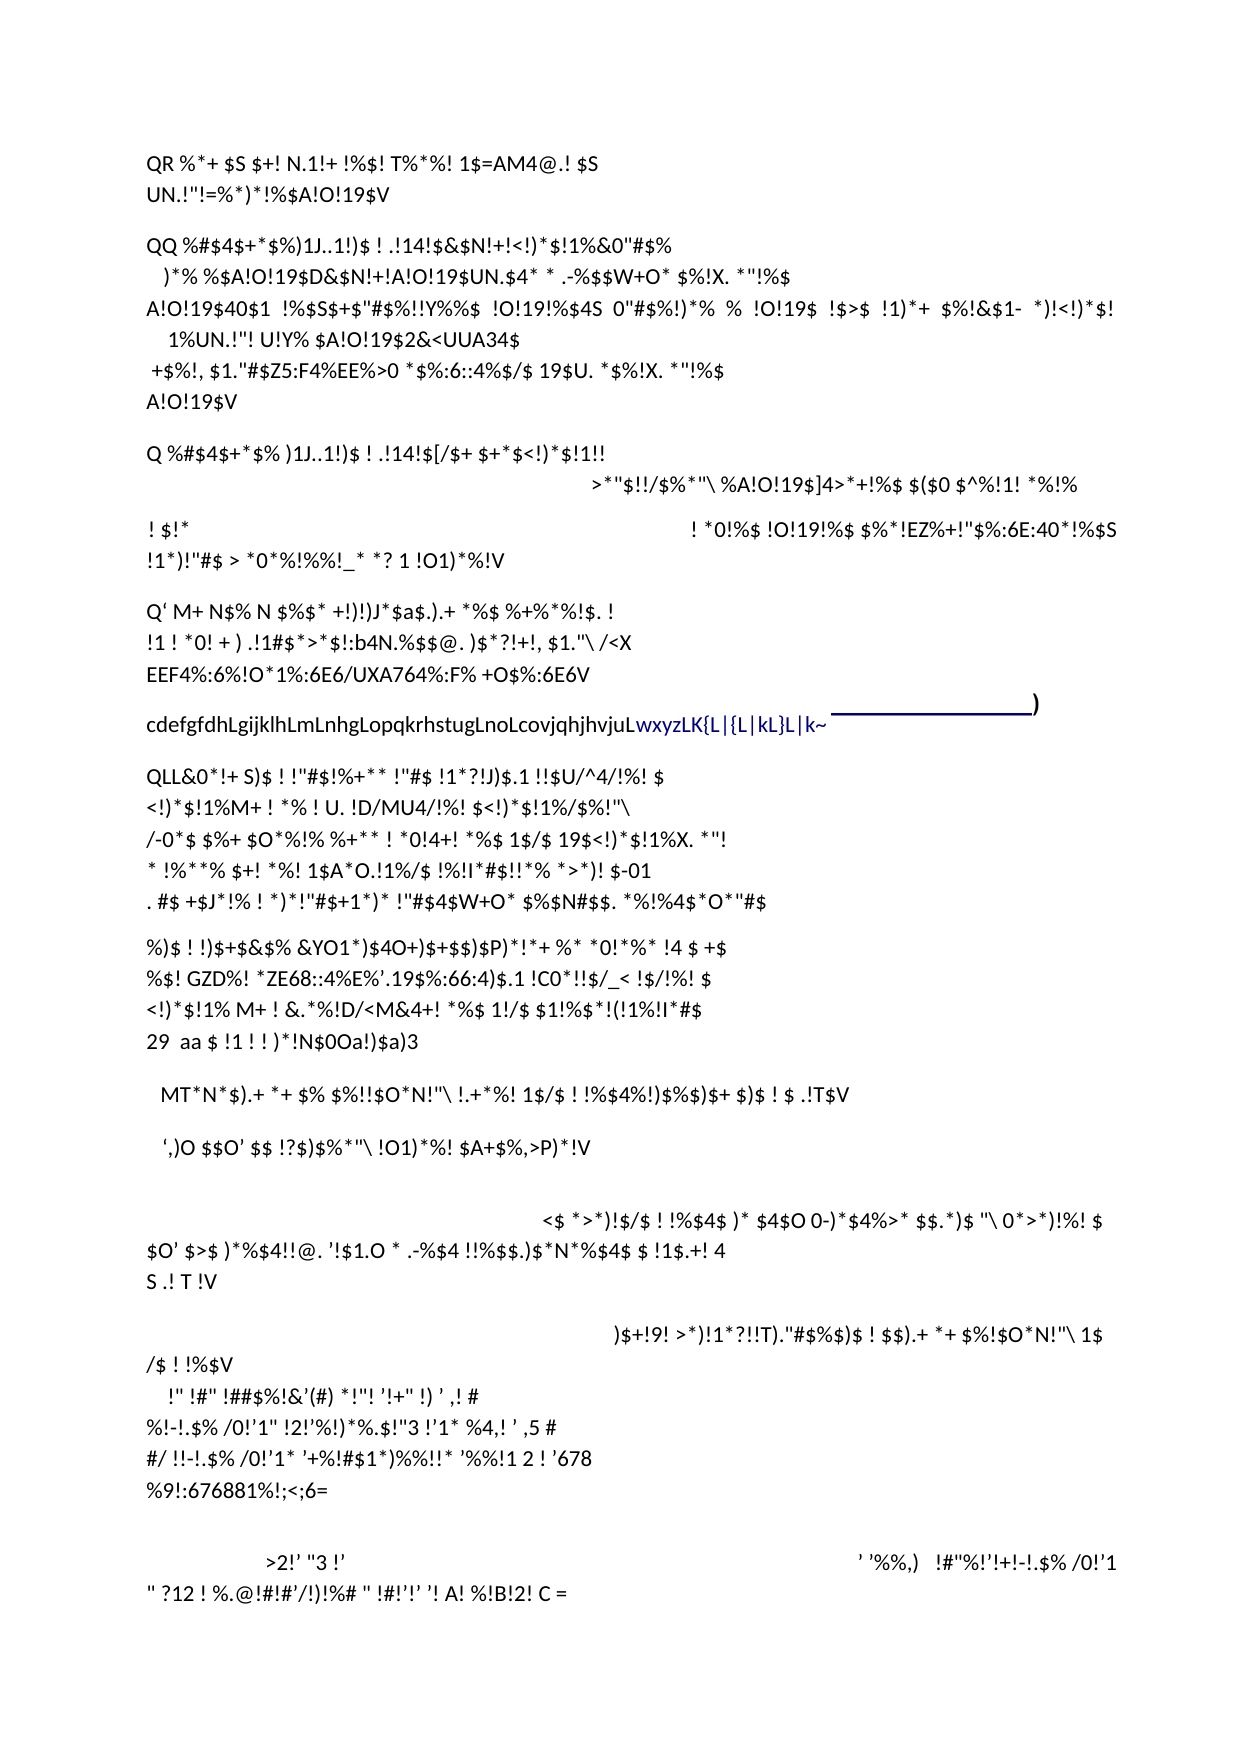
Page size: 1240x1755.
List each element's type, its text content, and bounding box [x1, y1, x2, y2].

text $O’ $>$ )*%$4!!@. ’!$1.O * .-%$4 !!%$$.)$*N*%$4$ $ !1$.+! 4 [146, 1236, 1117, 1264]
text >2!’ "3 !’ ’ ’%%,) !#"%!’!+!-!.$% /0!’1 [148, 1548, 1117, 1576]
text >*"$!!/$%*"\ %A!O!19$]4>*+!%$ $($0 $^%!1! *%!% [148, 470, 1078, 498]
text A!O!19$V [146, 387, 1117, 416]
text 29 aa $ !1 ! ! )*!N$0Oa!)$a)3 [146, 1027, 1117, 1055]
text <!)*$!1%M+ ! *% ! U. !D/MU4/!%! $<!)*$!1%/$%!"\ [146, 793, 1117, 821]
text %$! GZD%! *ZE68::4%E%’.19$%:66:4)$.1 !C0*!!$/_< !$/!%! $ [146, 964, 1117, 992]
text Q %#$4$+*$% )1J..1!)$ ! .!14!$[/$+ $+*$<!)*$!1!! [146, 439, 1117, 467]
text <!)*$!1% M+ ! &.*%!D/<M&4+! *%$ 1!/$ $1!%$*!(!1%!I*#$ [146, 995, 1117, 1023]
text A!O!19$40$1 !%$S$+$"#$%!!Y%%$ !O!19!%$4S 0"#$%!)*% % !O!19$ !$>$ !1)*+ $%!&$1- *)!<!)*$!1%UN.!"! U!Y% $A!O!19$2&<UUA34$ [146, 294, 1117, 353]
text Q‘ M+ N$% N $%$* +!)!)J*$a$.).+ *%$ %+%*%!$. ! [146, 597, 1117, 625]
text QR %*+ $S $+! N.1!+ !%$! T%*%! 1$=AM4@.! $S [146, 149, 1117, 177]
text /$ ! !%$V [146, 1350, 1117, 1378]
text UN.!"!=%*)*!%$A!O!19$V [146, 180, 1117, 208]
text <$ *>*)!$/$ ! !%$4$ )* $4$O 0-)*$4%>* $$.*)$ "\ 0*>*)!%! $ [148, 1206, 1104, 1234]
text !1*)!"#$ > *0*%!%%!_* *? 1 !O1)*%!V [146, 546, 1117, 574]
text " ?12 ! %.@!#!#’/!)!%# " !#!’!’ ’! A! %!B!2! C = [146, 1579, 1117, 1607]
text %!-!.$% /0!’1" !2!’%!)*%.$!"3 !’1* %4,! ’ ,5 # [146, 1413, 1117, 1441]
text %9!:676881%!;<;6= [146, 1476, 1117, 1504]
text %)$ ! !)$+$&$% &YO1*)$4O+)$+$$)$P)*!*+ %* *0!*%* !4 $ +$ [146, 933, 1117, 961]
text )$+!9! >*)!1*?!!T)."#$%$)$ ! $$).+ *+ $%!$O*N!"\ 1$ [148, 1321, 1104, 1348]
text S .! T !V [146, 1267, 1117, 1295]
text cdefgfdhLgijklhLmLnhgLopqkrhstugLnoLcovjqhjhvjuLwxyzLK{L|{L|kL}L|k~ [146, 711, 1117, 739]
text * !%**% $+! *%! 1$A*O.!1%/$ !%!I*#$!!*% *>*)! $-01 [146, 856, 1117, 884]
text )*% %$A!O!19$D&$N!+!A!O!19$UN.$4* * .-%$$W+O* $%!X. *"!%$ [163, 262, 1117, 290]
text !" !#" !##$%!&’(#) *!"! ’!+" !) ’ ,! # [162, 1382, 1117, 1410]
text /-0*$ $%+ $O*%!% %+** ! *0!4+! *%$ 1$/$ 19$<!)*$!1%X. *"! [146, 825, 1117, 853]
text ‘,)O $$O’ $$ !?$)$%*"\ !O1)*%! $A+$%,>P)*!V [162, 1133, 1117, 1162]
text !1 ! *0! + ) .!1#$*>*$!:b4N.%$$@. )$*?!+!, $1."\ /<X [146, 628, 1117, 656]
text #/ !!-!.$% /0!’1* ’+%!#$1*)%%!!* ’%%!1 2 ! ’678 [146, 1444, 1117, 1472]
text MT*N*$).+ *+ $% $%!!$O*N!"\ !.+*%! 1$/$ ! !%$4%!)$%$)$+ $)$ ! $ .!T$V [146, 1080, 1117, 1108]
text QQ %#$4$+*$%)1J..1!)$ ! .!14!$&$N!+!<!)*$!1%&0"#$% [146, 231, 1117, 259]
text EEF4%:6%!O*1%:6E6/UXA764%:F% +O$%:6E6V [146, 660, 1117, 688]
text ! $!* ! *0!%$ !O!19!%$ $%*!EZ%+!"$%:6E:40*!%$S [148, 515, 1117, 543]
text . #$ +$J*!% ! *)*!"#$+1*)* !"#$4$W+O* $%$N#$$. *%!%4$*O*"#$ [146, 887, 1117, 916]
text QLL&0*!+ S)$ ! !"#$!%+** !"#$ !1*?!J)$.1 !!$U/^4/!%! $ [146, 762, 1117, 790]
text +$%!, $1."#$Z5:F4%EE%>0 *$%:6::4%$/$ 19$U. *$%!X. *"!%$ [146, 356, 1117, 384]
